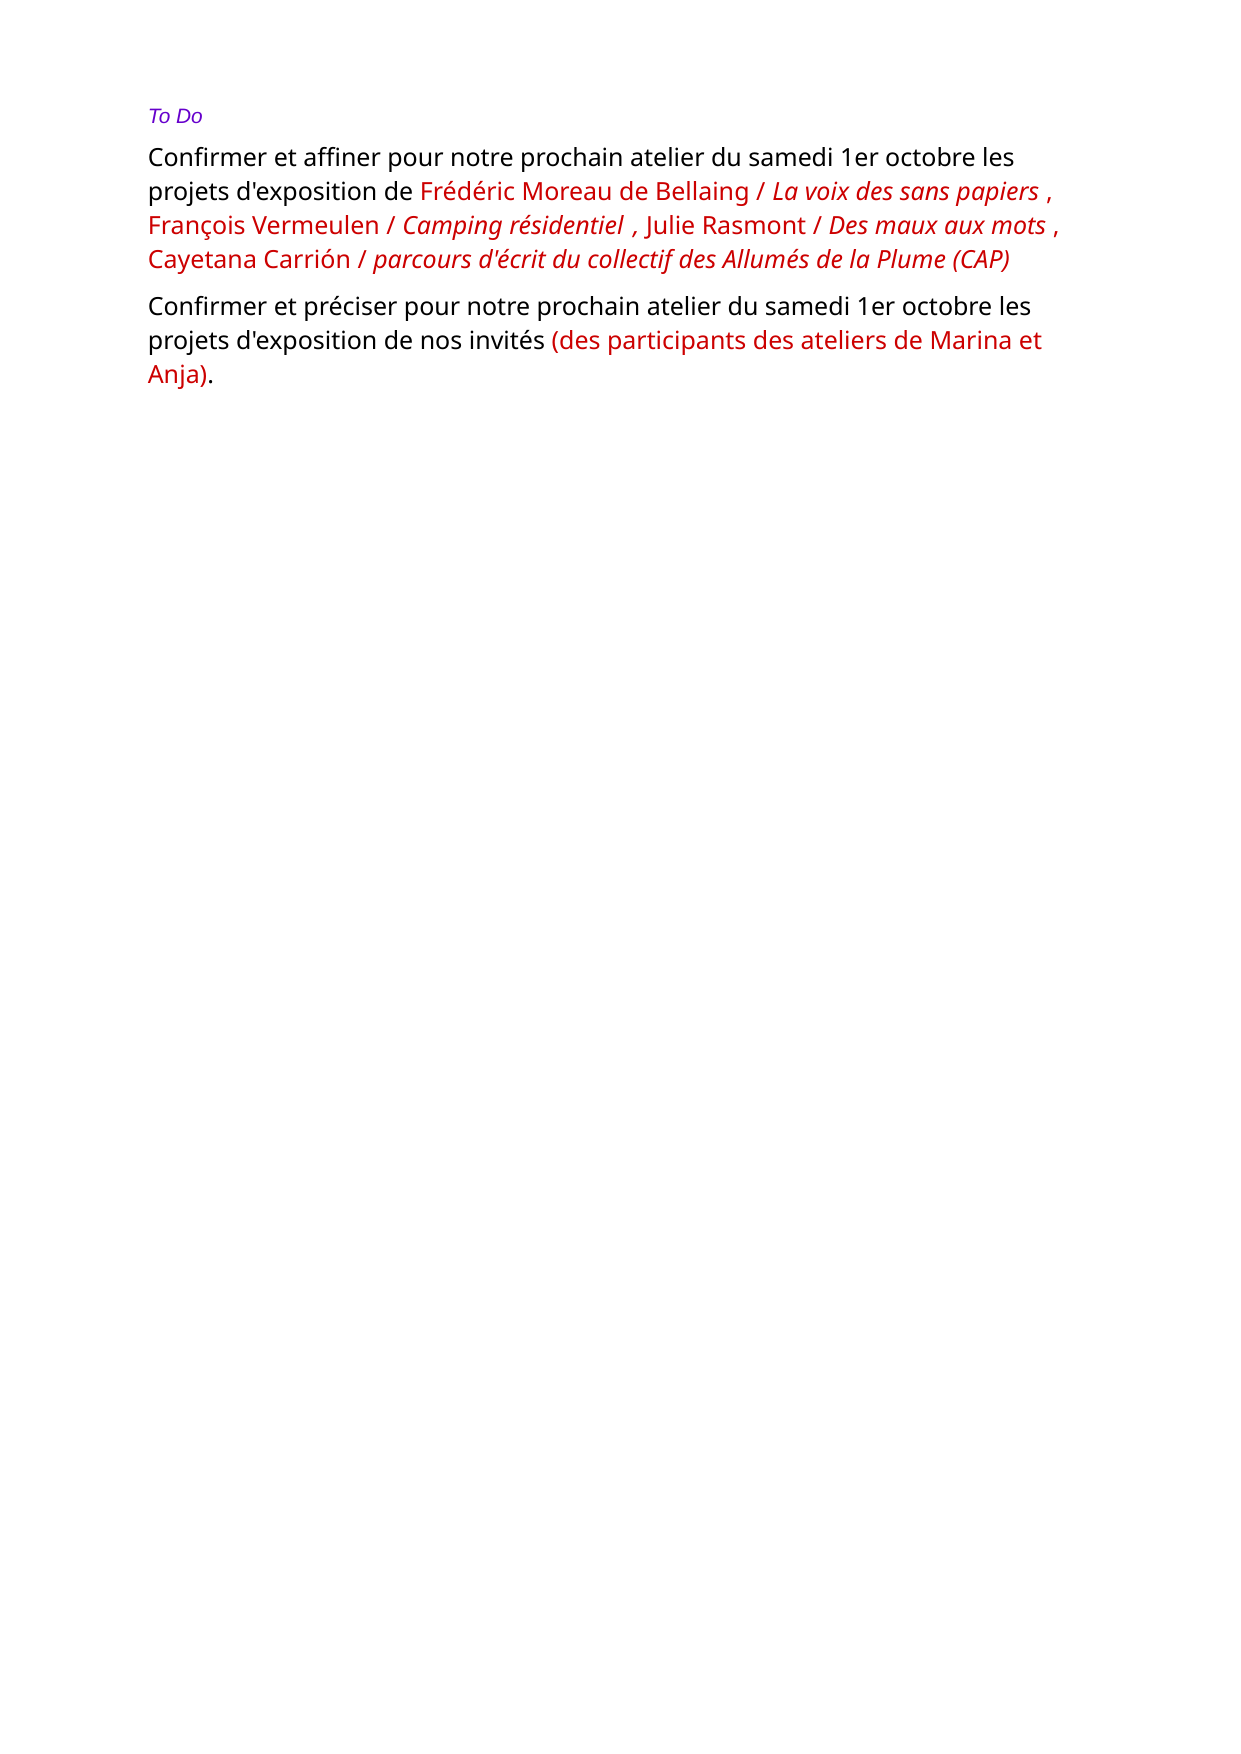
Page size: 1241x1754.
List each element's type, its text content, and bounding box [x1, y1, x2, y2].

text Confirmer et affiner pour notre prochain atelier du samedi 1er octobre les projets d'exposition de Frédéric Moreau de Bellaing / La voix des sans papiers , François Vermeulen / Camping résidentiel , Julie Rasmont / Des maux aux mots , Cayetana Carrión / parcours d'écrit du collectif des Allumés de la Plume (CAP) [148, 140, 1093, 276]
text Confirmer et préciser pour notre prochain atelier du samedi 1er octobre les projets d'exposition de nos invités (des participants des ateliers de Marina et Anja). [148, 289, 1093, 391]
text To Do [148, 103, 1093, 127]
